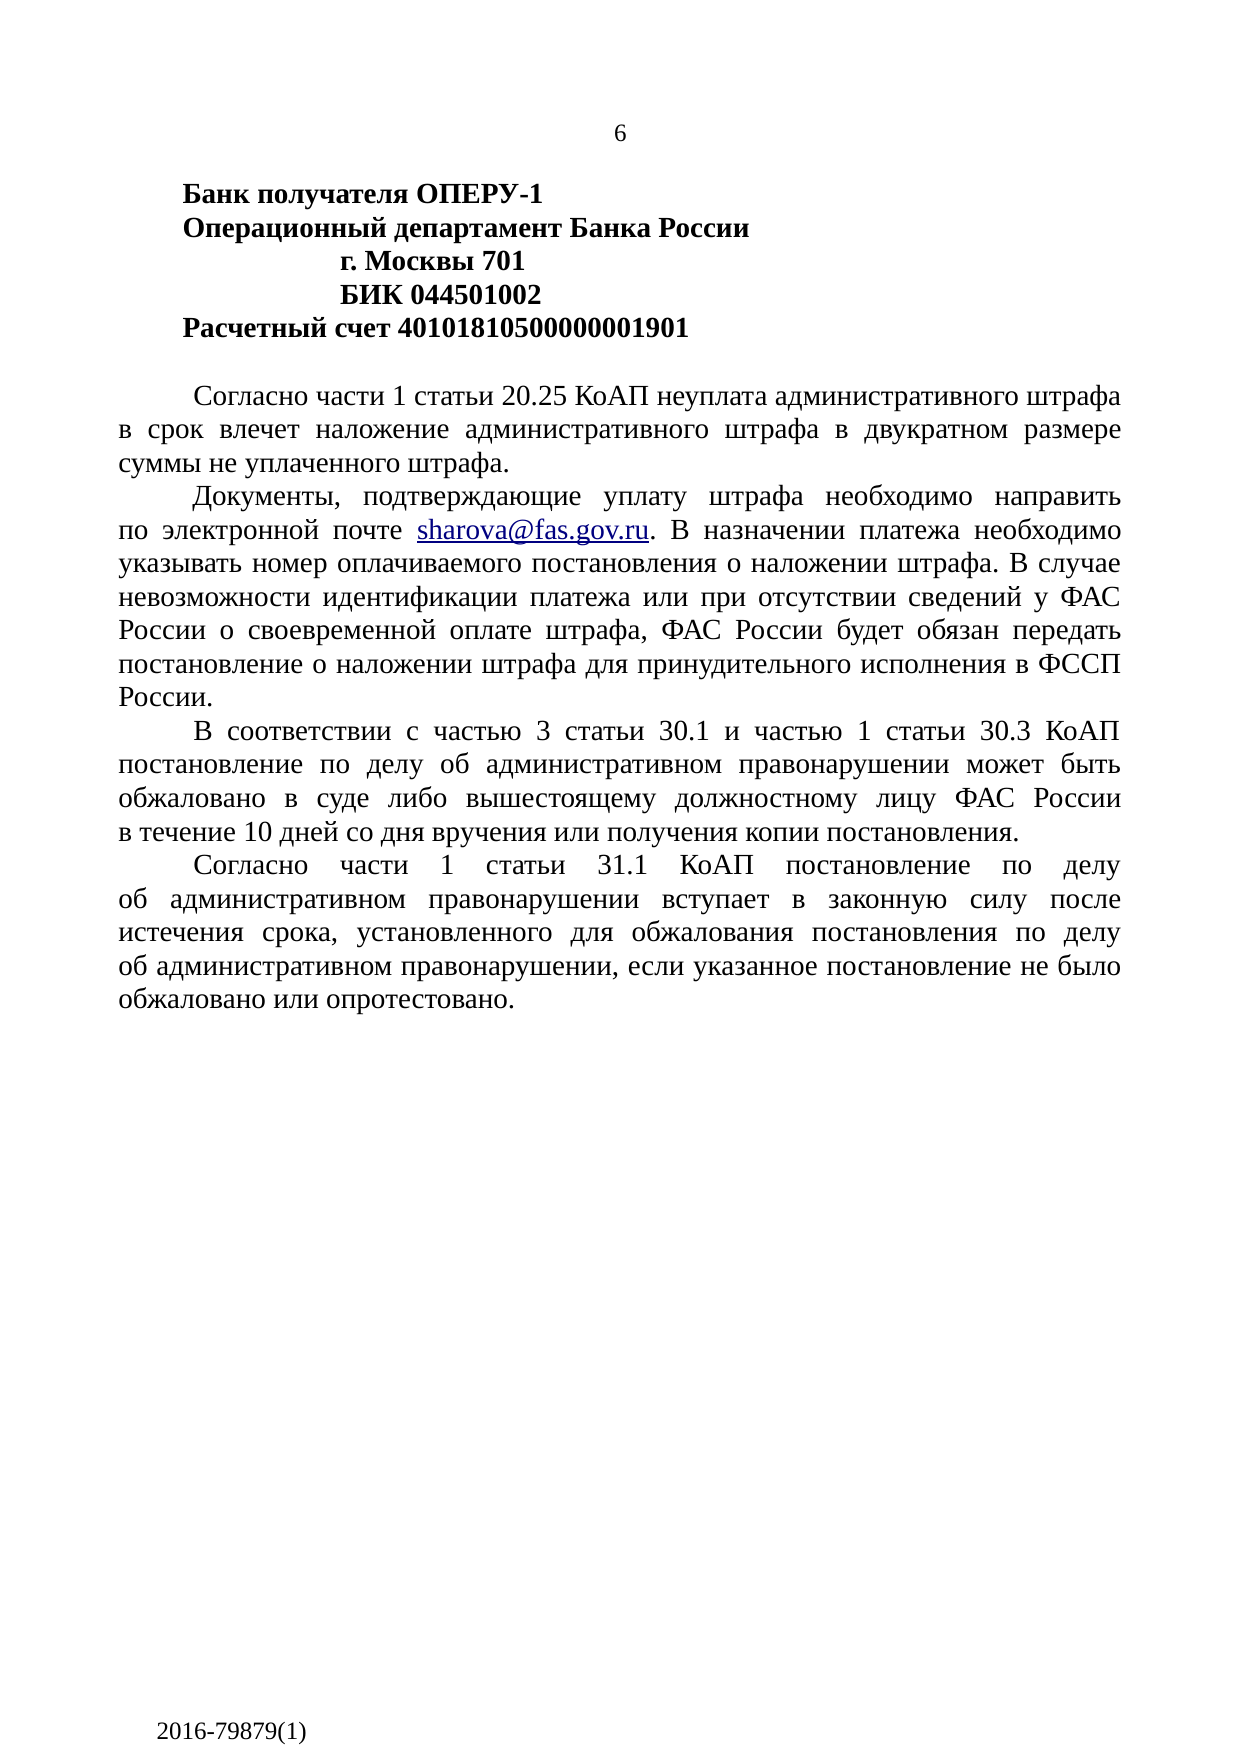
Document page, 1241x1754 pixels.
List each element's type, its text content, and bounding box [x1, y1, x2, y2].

text Расчетный счет 40101810500000001901 [118, 311, 1122, 344]
text Согласно части 1 статьи 31.1 КоАП постановление по делу об административном правонарушении вступает в законную силу после истечения срока, установленного для обжалования постановления по делу об административном правонарушении, если указанное постановление не было обжаловано или опротестовано. [118, 847, 1122, 1015]
text г. Москвы 701 [118, 243, 1122, 277]
text В соответствии с частью 3 статьи 30.1 и частью 1 статьи 30.3 КоАП постановление по делу об административном правонарушении может быть обжаловано в суде либо вышестоящему должностному лицу ФАС России в течение 10 дней со дня вручения или получения копии постановления. [118, 713, 1122, 847]
text Банк получателя ОПЕРУ-1 [118, 176, 1122, 210]
text Документы, подтверждающие уплату штрафа необходимо направить по электронной почте sharova@fas.gov.ru. В назначении платежа необходимо указывать номер оплачиваемого постановления о наложении штрафа. В случае невозможности идентификации платежа или при отсутствии сведений у ФАС России о своевременной оплате штрафа, ФАС России будет обязан передать постановление о наложении штрафа для принудительного исполнения в ФССП России. [118, 478, 1122, 713]
text Операционный департамент Банка России [118, 210, 1122, 243]
text Согласно части 1 статьи 20.25 КоАП неуплата административного штрафа в срок влечет наложение административного штрафа в двукратном размере суммы не уплаченного штрафа. [118, 378, 1122, 478]
text БИК 044501002 [118, 277, 1122, 311]
